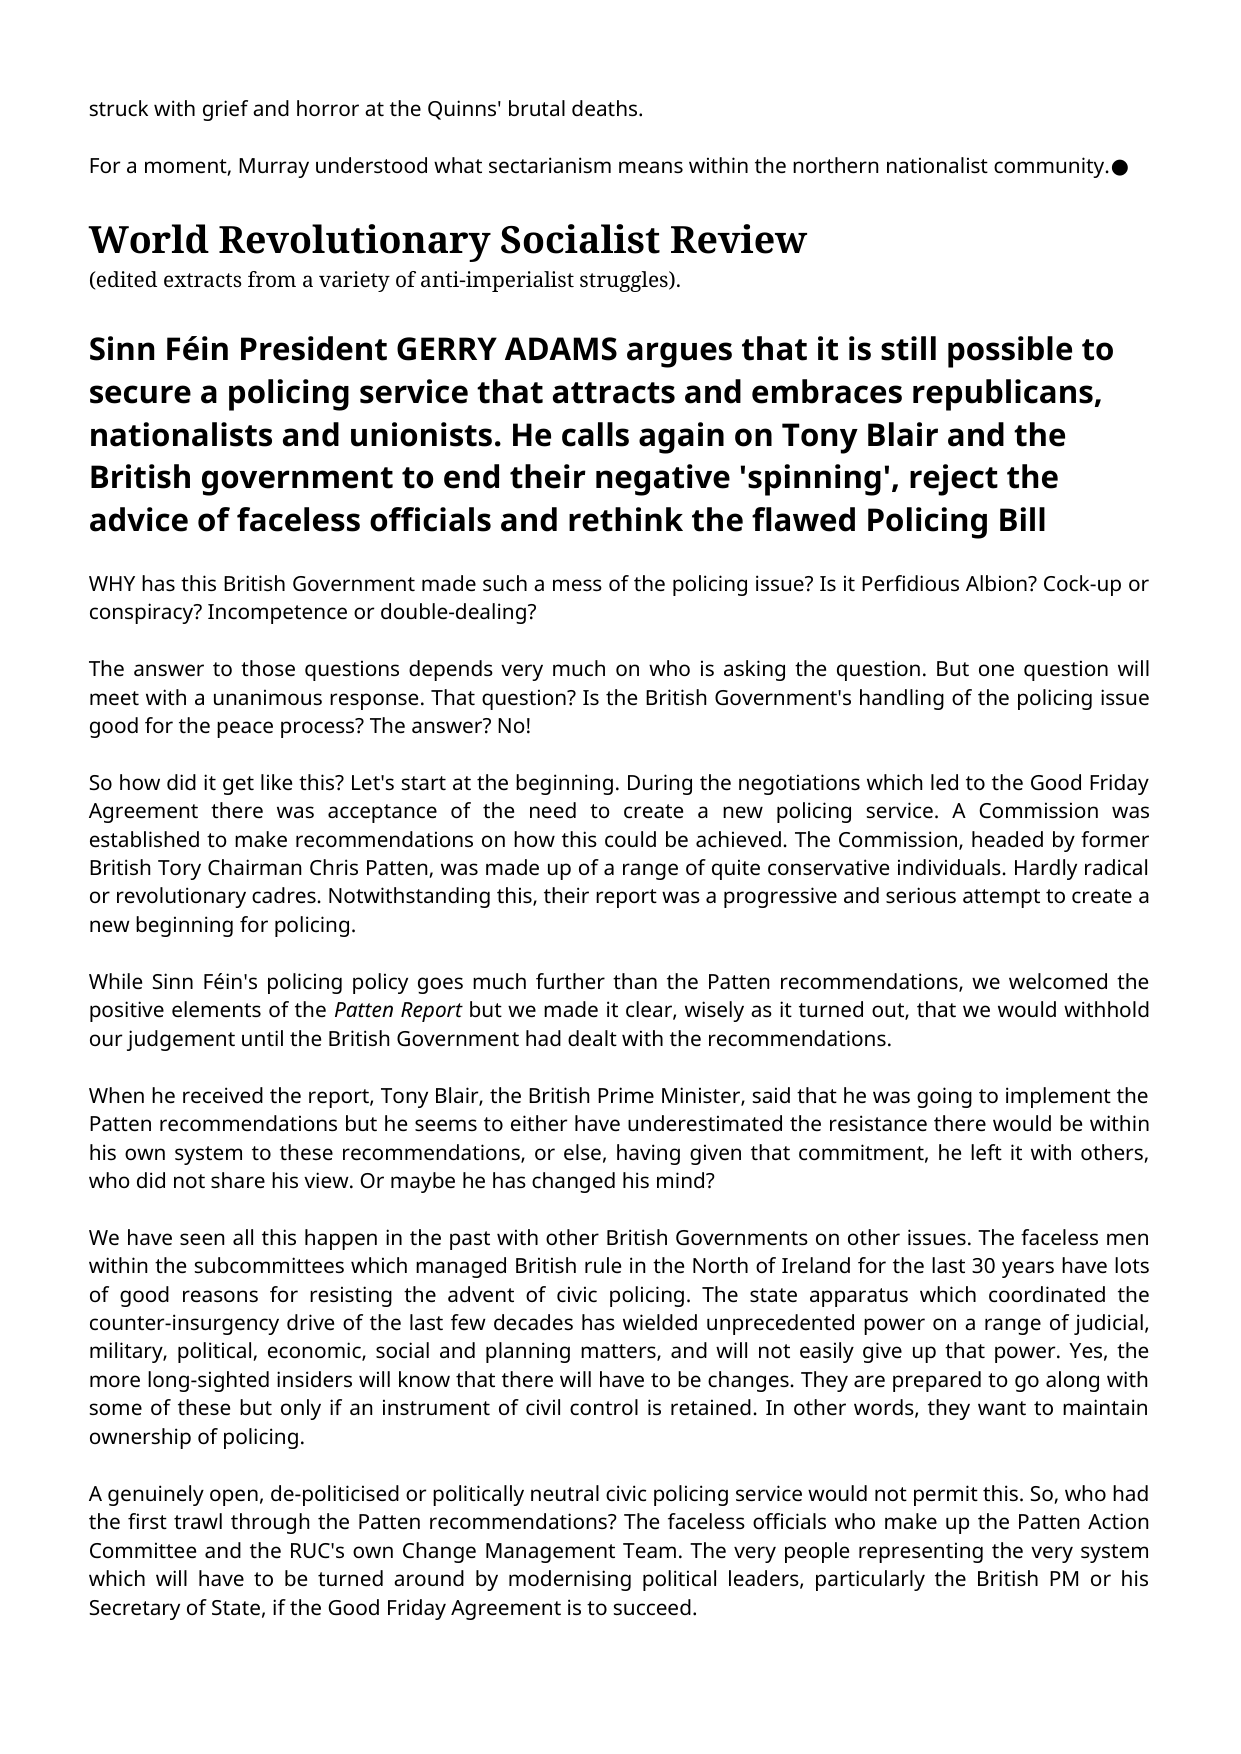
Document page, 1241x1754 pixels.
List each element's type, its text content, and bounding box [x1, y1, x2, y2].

text The answer to those questions depends very much on who is asking the question. But one question will meet with a unanimous response. That question? Is the British Government's handling of the policing issue good for the peace process? The answer? No! [88, 654, 1152, 739]
text (edited extracts from a variety of anti-imperialist struggles). [88, 265, 1152, 293]
text struck with grief and horror at the Quinns' brutal deaths. [88, 94, 1152, 123]
text So how did it get like this? Let's start at the beginning. During the negotiations which led to the Good Friday Agreement there was acceptance of the need to create a new policing service. A Commission was established to make recommendations on how this could be achieved. The Commission, headed by former British Tory Chairman Chris Patten, was made up of a range of quite conservative individuals. Hardly radical or revolutionary cadres. Notwithstanding this, their report was a progressive and serious attempt to create a new beginning for policing. [88, 768, 1152, 938]
text WHY has this British Government made such a mess of the policing issue? Is it Perfidious Albion? Cock-up or conspiracy? Incompetence or double-dealing? [88, 569, 1152, 626]
text For a moment, Murray understood what sectarianism means within the northern nationalist community.● [88, 151, 1152, 180]
text World Revolutionary Socialist Review [88, 214, 1152, 265]
text We have seen all this happen in the past with other British Governments on other issues. The faceless men within the subcommittees which managed British rule in the North of Ireland for the last 30 years have lots of good reasons for resisting the advent of civic policing. The state apparatus which coordinated the counter-insurgency drive of the last few decades has wielded unprecedented power on a range of judicial, military, political, economic, social and planning matters, and will not easily give up that power. Yes, the more long-sighted insiders will know that there will have to be changes. They are prepared to go along with some of these but only if an instrument of civil control is retained. In other words, they want to maintain ownership of policing. [88, 1223, 1152, 1450]
text While Sinn Féin's policing policy goes much further than the Patten recommendations, we welcomed the positive elements of the Patten Report but we made it clear, wisely as it turned out, that we would withhold our judgement until the British Government had dealt with the recommendations. [88, 967, 1152, 1052]
text Sinn Féin President GERRY ADAMS argues that it is still possible to secure a policing service that attracts and embraces republicans, nationalists and unionists. He calls again on Tony Blair and the British government to end their negative 'spinning', reject the advice of faceless officials and rethink the flawed Policing Bill [88, 327, 1152, 540]
text A genuinely open, de-politicised or politically neutral civic policing service would not permit this. So, who had the first trawl through the Patten recommendations? The faceless officials who make up the Patten Action Committee and the RUC's own Change Management Team. The very people representing the very system which will have to be turned around by modernising political leaders, particularly the British PM or his Secretary of State, if the Good Friday Agreement is to succeed. [88, 1479, 1152, 1621]
text When he received the report, Tony Blair, the British Prime Minister, said that he was going to implement the Patten recommendations but he seems to either have underestimated the resistance there would be within his own system to these recommendations, or else, having given that commitment, he left it with others, who did not share his view. Or maybe he has changed his mind? [88, 1081, 1152, 1194]
